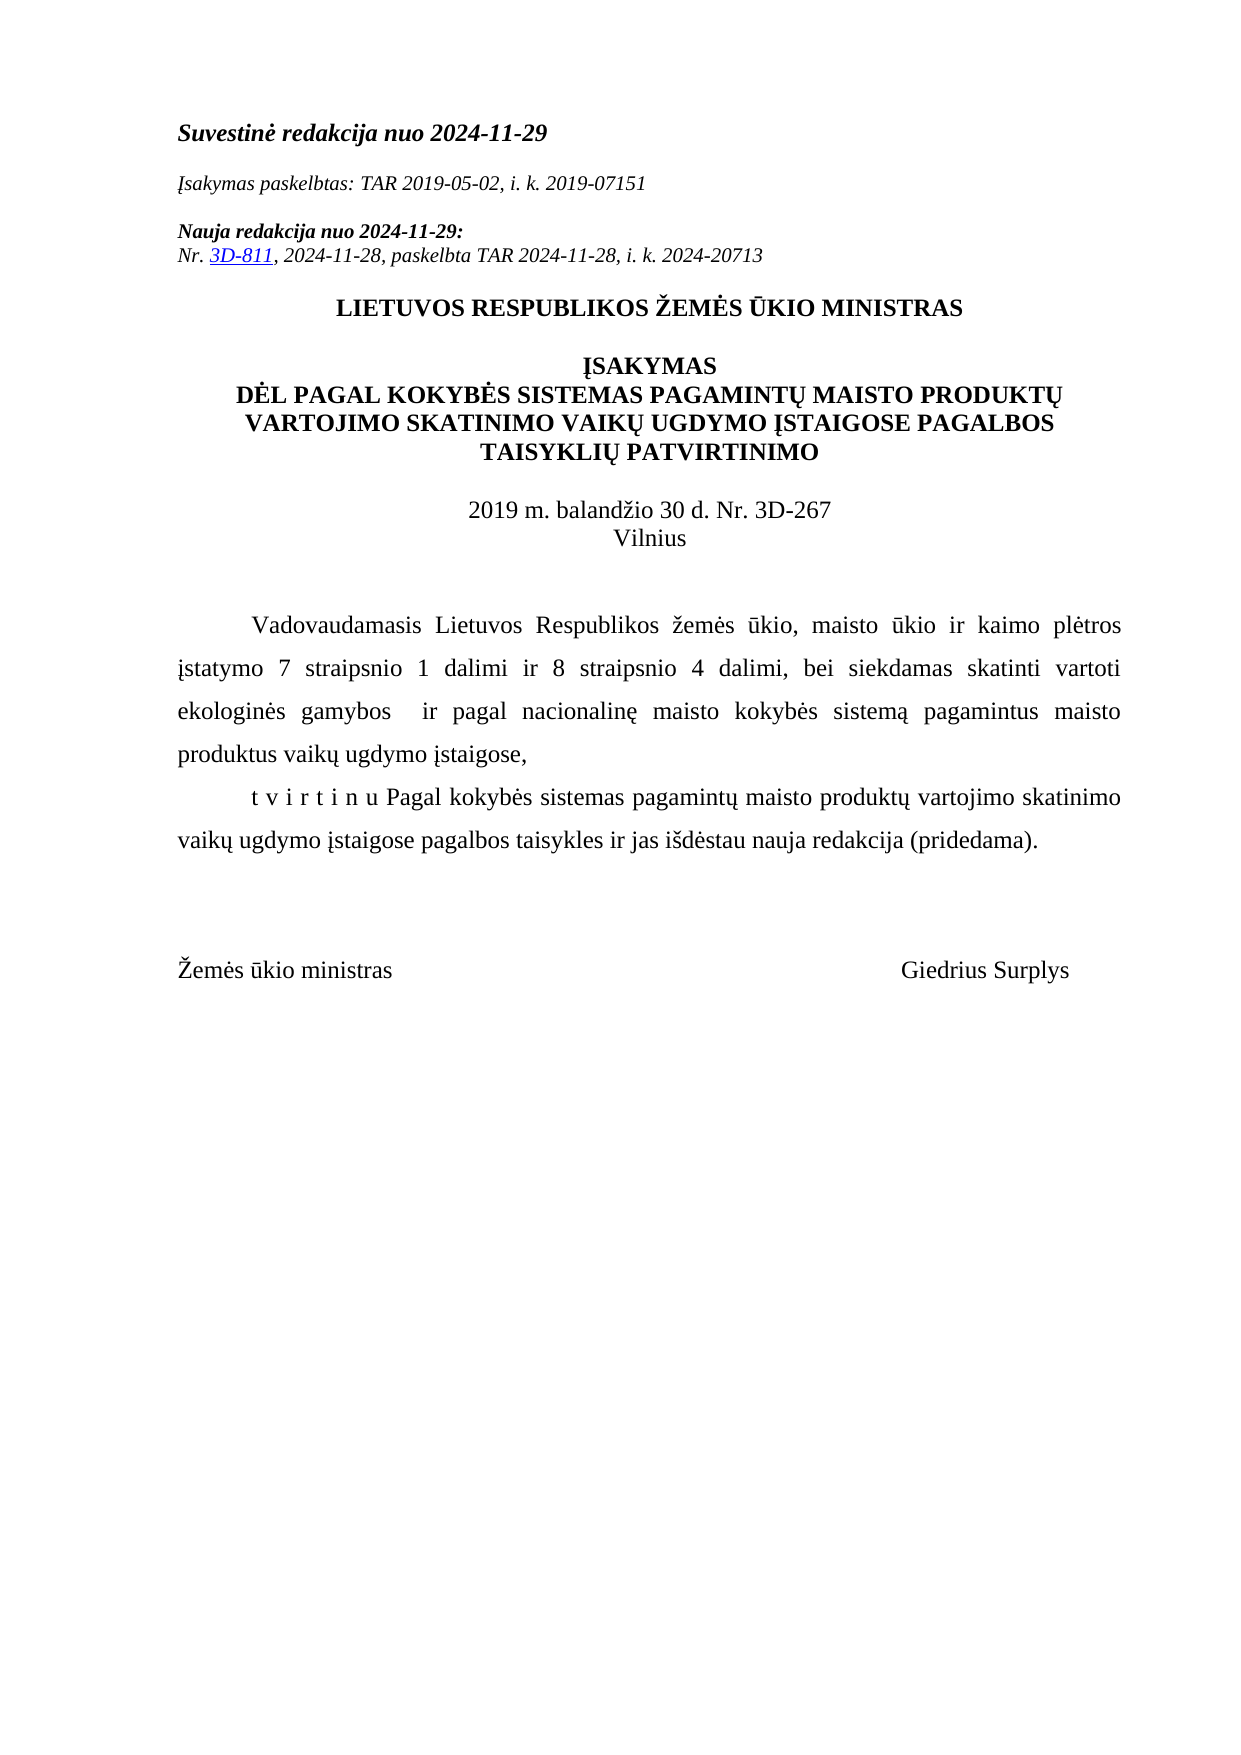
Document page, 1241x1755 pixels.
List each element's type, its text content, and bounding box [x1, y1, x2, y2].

text Įsakymas paskelbtas: TAR 2019-05-02, i. k. 2019-07151 [177, 171, 1122, 195]
text t v i r t i n u Pagal kokybės sistemas pagamintų maisto produktų vartojimo skatinimo vaikų ugdymo įstaigose pagalbos taisykles ir jas išdėstau nauja redakcija (pridedama). [177, 782, 1122, 854]
text LIETUVOS RESPUBLIKOS ŽEMĖS ŪKIO MINISTRAS [177, 293, 1122, 322]
text Nr. 3D-811, 2024-11-28, paskelbta TAR 2024-11-28, i. k. 2024-20713 [177, 243, 1122, 267]
text Žemės ūkio ministras Giedrius Surplys [177, 955, 1122, 983]
text ĮSAKYMAS [177, 351, 1122, 380]
text Vilnius [177, 523, 1122, 552]
text Suvestinė redakcija nuo 2024-11-29 [177, 118, 1122, 147]
text 2019 m. balandžio 30 d. Nr. 3D-267 [177, 495, 1122, 523]
text DĖL PAGAL KOKYBĖS SISTEMAS PAGAMINTŲ MAISTO PRODUKTŲ VARTOJIMO SKATINIMO VAIKŲ UGDYMO ĮSTAIGOSE PAGALBOS TAISYKLIŲ PATVIRTINIMO [177, 380, 1122, 466]
text Vadovaudamasis Lietuvos Respublikos žemės ūkio, maisto ūkio ir kaimo plėtros įstatymo 7 straipsnio 1 dalimi ir 8 straipsnio 4 dalimi, bei siekdamas skatinti vartoti ekologinės gamybos ir pagal nacionalinę maisto kokybės sistemą pagamintus maisto produktus vaikų ugdymo įstaigose, [177, 610, 1122, 768]
text Nauja redakcija nuo 2024-11-29: [177, 219, 1122, 243]
